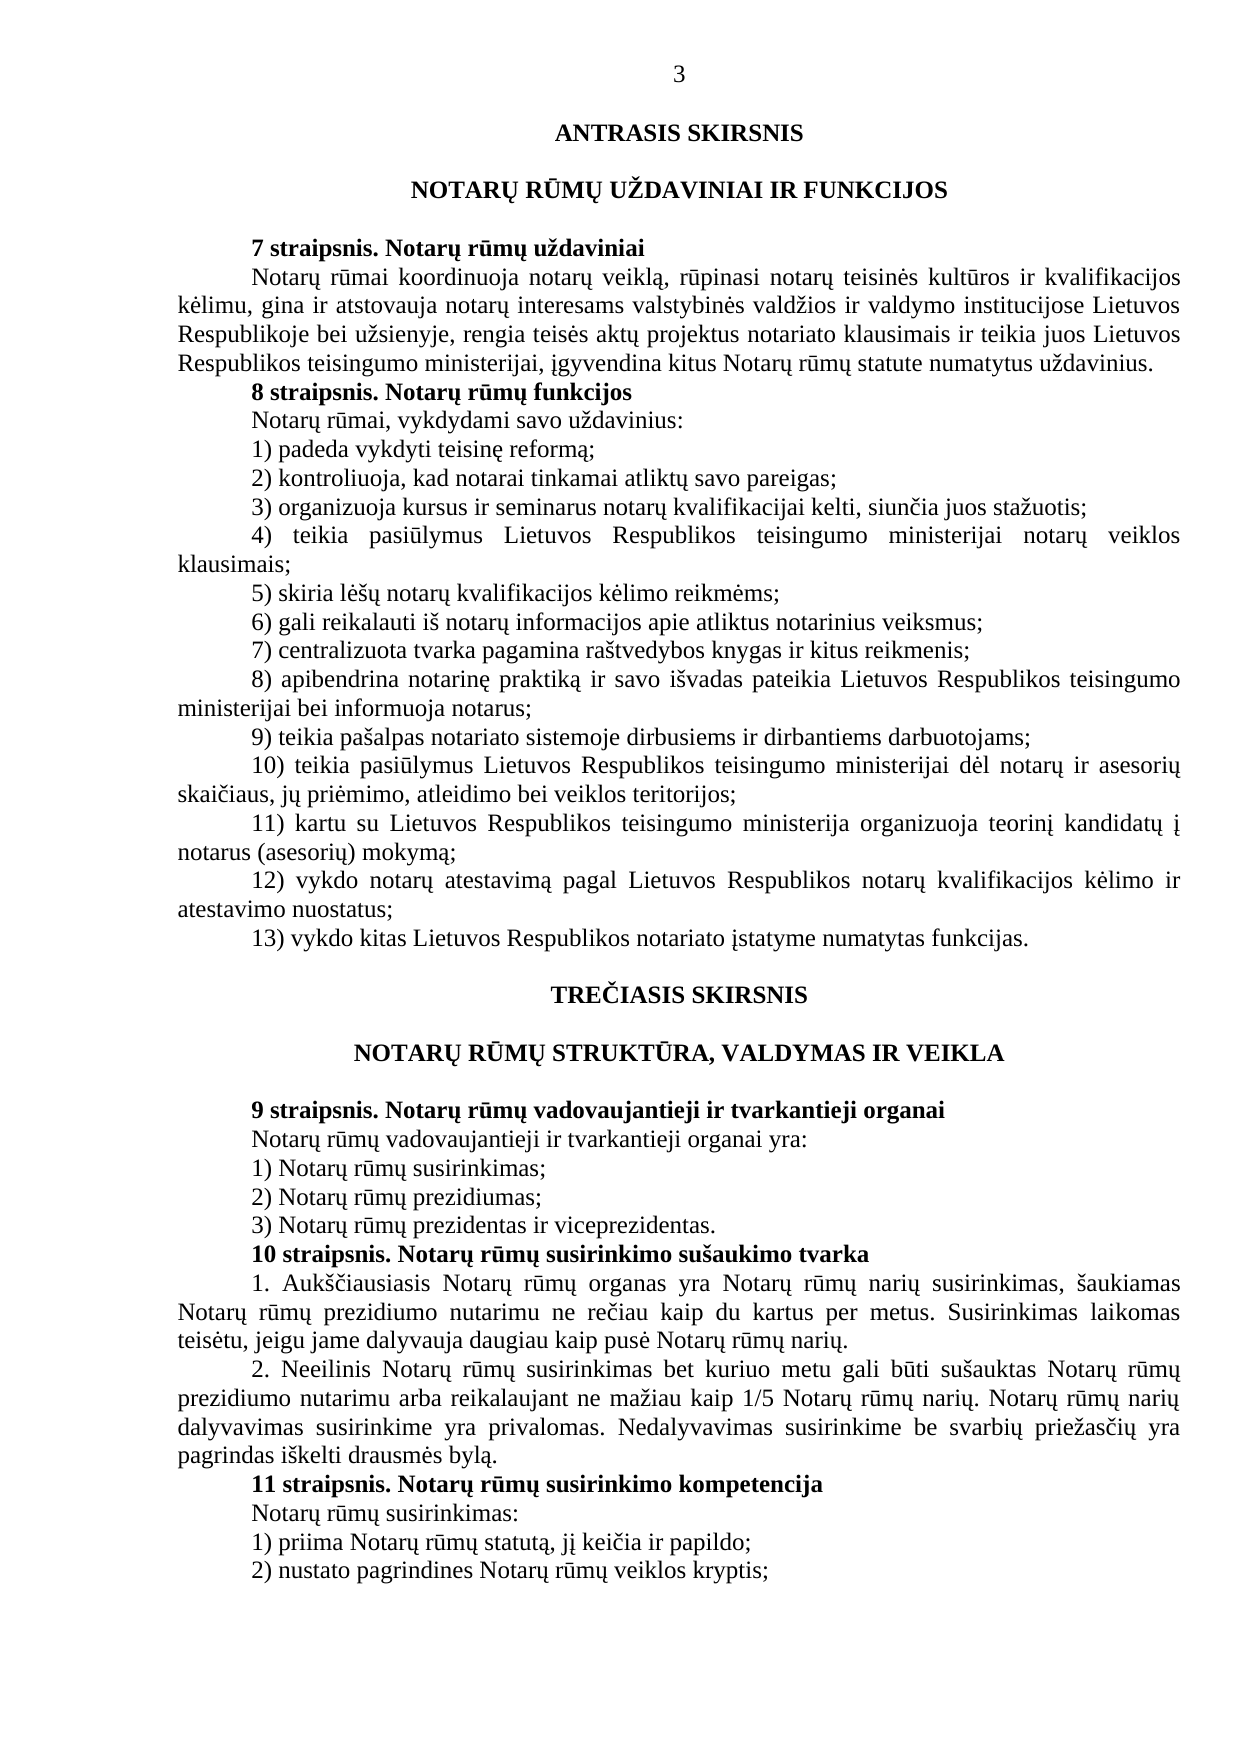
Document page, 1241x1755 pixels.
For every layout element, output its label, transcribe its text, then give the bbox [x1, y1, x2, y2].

text 10) teikia pasiūlymus Lietuvos Respublikos teisingumo ministerijai dėl notarų ir asesorių skaičiaus, jų priėmimo, atleidimo bei veiklos teritorijos; [177, 751, 1181, 808]
text 8 straipsnis. Notarų rūmų funkcijos [177, 377, 1181, 406]
text 5) skiria lėšų notarų kvalifikacijos kėlimo reikmėms; [177, 578, 1181, 607]
text 3) organizuoja kursus ir seminarus notarų kvalifikacijai kelti, siunčia juos stažuotis; [177, 492, 1181, 521]
text Notarų rūmai koordinuoja notarų veiklą, rūpinasi notarų teisinės kultūros ir kvalifikacijos kėlimu, gina ir atstovauja notarų interesams valstybinės valdžios ir valdymo institucijose Lietuvos Respublikoje bei užsienyje, rengia teisės aktų projektus notariato klausimais ir teikia juos Lietuvos Respublikos teisingumo ministerijai, įgyvendina kitus Notarų rūmų statute numatytus uždavinius. [177, 262, 1181, 377]
text ANTRASIS SKIRSNIS [177, 118, 1181, 147]
text 10 straipsnis. Notarų rūmų susirinkimo sušaukimo tvarka [177, 1239, 1181, 1268]
text 7) centralizuota tvarka pagamina raštvedybos knygas ir kitus reikmenis; [177, 636, 1181, 664]
text 4) teikia pasiūlymus Lietuvos Respublikos teisingumo ministerijai notarų veiklos klausimais; [177, 521, 1181, 578]
text 3) Notarų rūmų prezidentas ir viceprezidentas. [177, 1211, 1181, 1239]
text 2) nustato pagrindines Notarų rūmų veiklos kryptis; [177, 1556, 1181, 1584]
text 8) apibendrina notarinę praktiką ir savo išvadas pateikia Lietuvos Respublikos teisingumo ministerijai bei informuoja notarus; [177, 664, 1181, 722]
text 2) Notarų rūmų prezidiumas; [177, 1182, 1181, 1211]
text TREČIASIS SKIRSNIS [177, 981, 1181, 1009]
text 1) priima Notarų rūmų statutą, jį keičia ir papildo; [177, 1527, 1181, 1556]
text 6) gali reikalauti iš notarų informacijos apie atliktus notarinius veiksmus; [177, 607, 1181, 636]
text 9) teikia pašalpas notariato sistemoje dirbusiems ir dirbantiems darbuotojams; [177, 722, 1181, 751]
text Notarų rūmai, vykdydami savo uždavinius: [177, 406, 1181, 434]
text NOTARŲ RŪMŲ STRUKTŪRA, VALDYMAS IR VEIKLA [177, 1038, 1181, 1067]
text 1) Notarų rūmų susirinkimas; [177, 1153, 1181, 1182]
text 13) vykdo kitas Lietuvos Respublikos notariato įstatyme numatytas funkcijas. [177, 923, 1181, 952]
text 2. Neeilinis Notarų rūmų susirinkimas bet kuriuo metu gali būti sušauktas Notarų rūmų prezidiumo nutarimu arba reikalaujant ne mažiau kaip 1/5 Notarų rūmų narių. Notarų rūmų narių dalyvavimas susirinkime yra privalomas. Nedalyvavimas susirinkime be svarbių priežasčių yra pagrindas iškelti drausmės bylą. [177, 1354, 1181, 1469]
text 2) kontroliuoja, kad notarai tinkamai atliktų savo pareigas; [177, 463, 1181, 492]
text NOTARŲ RŪMŲ UŽDAVINIAI IR FUNKCIJOS [177, 176, 1181, 204]
text 11 straipsnis. Notarų rūmų susirinkimo kompetencija [177, 1469, 1181, 1498]
text 1. Aukščiausiasis Notarų rūmų organas yra Notarų rūmų narių susirinkimas, šaukiamas Notarų rūmų prezidiumo nutarimu ne rečiau kaip du kartus per metus. Susirinkimas laikomas teisėtu, jeigu jame dalyvauja daugiau kaip pusė Notarų rūmų narių. [177, 1268, 1181, 1354]
text 7 straipsnis. Notarų rūmų uždaviniai [177, 233, 1181, 262]
text 11) kartu su Lietuvos Respublikos teisingumo ministerija organizuoja teorinį kandidatų į notarus (asesorių) mokymą; [177, 808, 1181, 866]
text 12) vykdo notarų atestavimą pagal Lietuvos Respublikos notarų kvalifikacijos kėlimo ir atestavimo nuostatus; [177, 866, 1181, 923]
text 1) padeda vykdyti teisinę reformą; [177, 434, 1181, 463]
text Notarų rūmų susirinkimas: [177, 1498, 1181, 1527]
text 9 straipsnis. Notarų rūmų vadovaujantieji ir tvarkantieji organai [177, 1096, 1181, 1124]
text Notarų rūmų vadovaujantieji ir tvarkantieji organai yra: [177, 1124, 1181, 1153]
